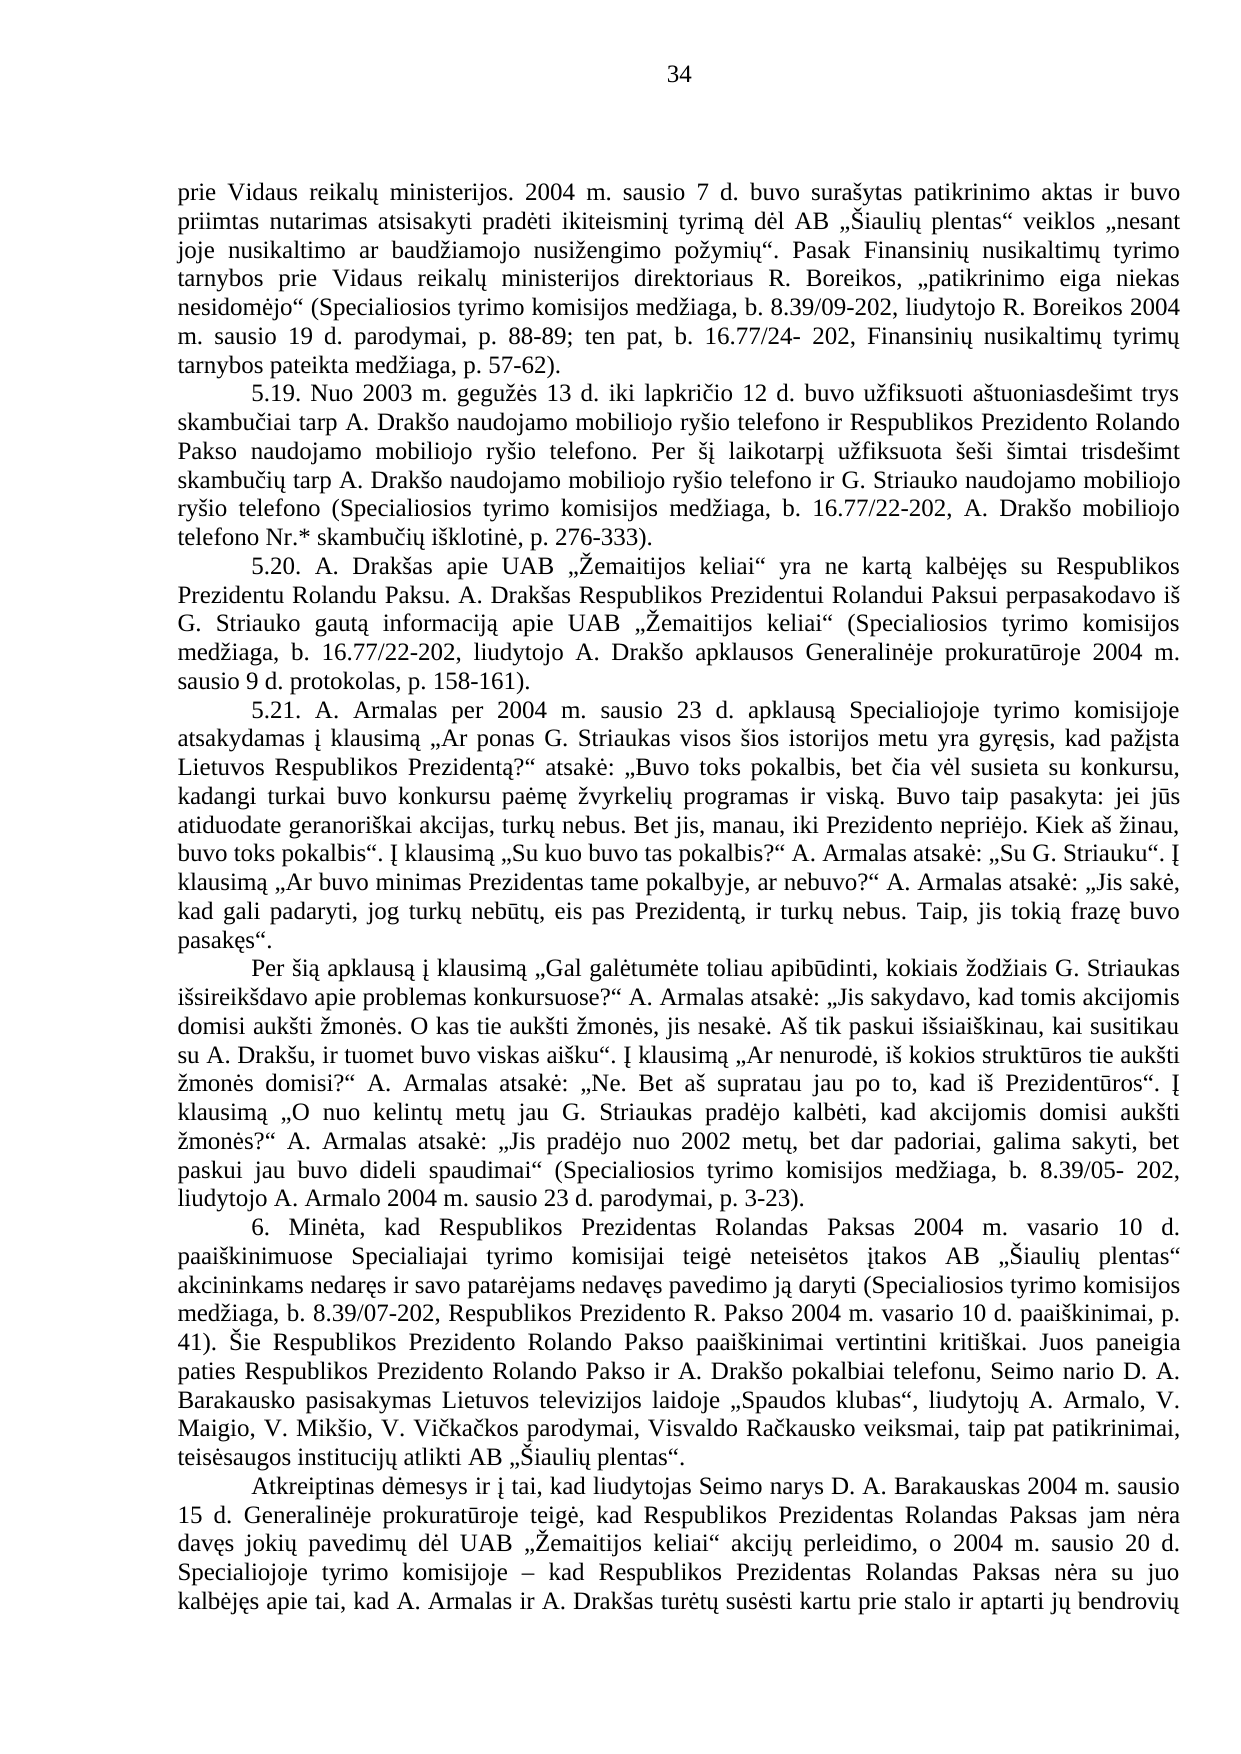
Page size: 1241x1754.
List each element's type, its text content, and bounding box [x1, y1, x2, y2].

text 6. Minėta, kad Respublikos Prezidentas Rolandas Paksas 2004 m. vasario 10 d. paaiškinimuose Specialiajai tyrimo komisijai teigė neteisėtos įtakos AB „Šiaulių plentas“ akcininkams nedaręs ir savo patarėjams nedavęs pavedimo ją daryti (Specialiosios tyrimo komisijos medžiaga, b. 8.39/07-202, Respublikos Prezidento R. Pakso 2004 m. vasario 10 d. paaiškinimai, p. 41). Šie Respublikos Prezidento Rolando Pakso paaiškinimai vertintini kritiškai. Juos paneigia paties Respublikos Prezidento Rolando Pakso ir A. Drakšo pokalbiai telefonu, Seimo nario D. A. Barakausko pasisakymas Lietuvos televizijos laidoje „Spaudos klubas“, liudytojų A. Armalo, V. Maigio, V. Mikšio, V. Vičkačkos parodymai, Visvaldo Račkausko veiksmai, taip pat patikrinimai, teisėsaugos institucijų atlikti AB „Šiaulių plentas“. [177, 1212, 1181, 1471]
text Per šią apklausą į klausimą „Gal galėtumėte toliau apibūdinti, kokiais žodžiais G. Striaukas išsireikšdavo apie problemas konkursuose?“ A. Armalas atsakė: „Jis sakydavo, kad tomis akcijomis domisi aukšti žmonės. O kas tie aukšti žmonės, jis nesakė. Aš tik paskui išsiaiškinau, kai susitikau su A. Drakšu, ir tuomet buvo viskas aišku“. Į klausimą „Ar nenurodė, iš kokios struktūros tie aukšti žmonės domisi?“ A. Armalas atsakė: „Ne. Bet aš supratau jau po to, kad iš Prezidentūros“. Į klausimą „O nuo kelintų metų jau G. Striaukas pradėjo kalbėti, kad akcijomis domisi aukšti žmonės?“ A. Armalas atsakė: „Jis pradėjo nuo 2002 metų, bet dar padoriai, galima sakyti, bet paskui jau buvo dideli spaudimai“ (Specialiosios tyrimo komisijos medžiaga, b. 8.39/05- 202, liudytojo A. Armalo 2004 m. sausio 23 d. parodymai, p. 3-23). [177, 953, 1181, 1212]
text Atkreiptinas dėmesys ir į tai, kad liudytojas Seimo narys D. A. Barakauskas 2004 m. sausio 15 d. Generalinėje prokuratūroje teigė, kad Respublikos Prezidentas Rolandas Paksas jam nėra davęs jokių pavedimų dėl UAB „Žemaitijos keliai“ akcijų perleidimo, o 2004 m. sausio 20 d. Specialiojoje tyrimo komisijoje – kad Respublikos Prezidentas Rolandas Paksas nėra su juo kalbėjęs apie tai, kad A. Armalas ir A. Drakšas turėtų susėsti kartu prie stalo ir aptarti jų bendrovių [177, 1471, 1181, 1615]
text prie Vidaus reikalų ministerijos. 2004 m. sausio 7 d. buvo surašytas patikrinimo aktas ir buvo priimtas nutarimas atsisakyti pradėti ikiteisminį tyrimą dėl AB „Šiaulių plentas“ veiklos „nesant joje nusikaltimo ar baudžiamojo nusižengimo požymių“. Pasak Finansinių nusikaltimų tyrimo tarnybos prie Vidaus reikalų ministerijos direktoriaus R. Boreikos, „patikrinimo eiga niekas nesidomėjo“ (Specialiosios tyrimo komisijos medžiaga, b. 8.39/09-202, liudytojo R. Boreikos 2004 m. sausio 19 d. parodymai, p. 88-89; ten pat, b. 16.77/24- 202, Finansinių nusikaltimų tyrimų tarnybos pateikta medžiaga, p. 57-62). [177, 177, 1181, 378]
text 5.20. A. Drakšas apie UAB „Žemaitijos keliai“ yra ne kartą kalbėjęs su Respublikos Prezidentu Rolandu Paksu. A. Drakšas Respublikos Prezidentui Rolandui Paksui perpasakodavo iš G. Striauko gautą informaciją apie UAB „Žemaitijos keliai“ (Specialiosios tyrimo komisijos medžiaga, b. 16.77/22-202, liudytojo A. Drakšo apklausos Generalinėje prokuratūroje 2004 m. sausio 9 d. protokolas, p. 158-161). [177, 551, 1181, 695]
text 5.19. Nuo 2003 m. gegužės 13 d. iki lapkričio 12 d. buvo užfiksuoti aštuoniasdešimt trys skambučiai tarp A. Drakšo naudojamo mobiliojo ryšio telefono ir Respublikos Prezidento Rolando Pakso naudojamo mobiliojo ryšio telefono. Per šį laikotarpį užfiksuota šeši šimtai trisdešimt skambučių tarp A. Drakšo naudojamo mobiliojo ryšio telefono ir G. Striauko naudojamo mobiliojo ryšio telefono (Specialiosios tyrimo komisijos medžiaga, b. 16.77/22-202, A. Drakšo mobiliojo telefono Nr.* skambučių išklotinė, p. 276-333). [177, 378, 1181, 551]
text 5.21. A. Armalas per 2004 m. sausio 23 d. apklausą Specialiojoje tyrimo komisijoje atsakydamas į klausimą „Ar ponas G. Striaukas visos šios istorijos metu yra gyręsis, kad pažįsta Lietuvos Respublikos Prezidentą?“ atsakė: „Buvo toks pokalbis, bet čia vėl susieta su konkursu, kadangi turkai buvo konkursu paėmę žvyrkelių programas ir viską. Buvo taip pasakyta: jei jūs atiduodate geranoriškai akcijas, turkų nebus. Bet jis, manau, iki Prezidento nepriėjo. Kiek aš žinau, buvo toks pokalbis“. Į klausimą „Su kuo buvo tas pokalbis?“ A. Armalas atsakė: „Su G. Striauku“. Į klausimą „Ar buvo minimas Prezidentas tame pokalbyje, ar nebuvo?“ A. Armalas atsakė: „Jis sakė, kad gali padaryti, jog turkų nebūtų, eis pas Prezidentą, ir turkų nebus. Taip, jis tokią frazę buvo pasakęs“. [177, 695, 1181, 953]
